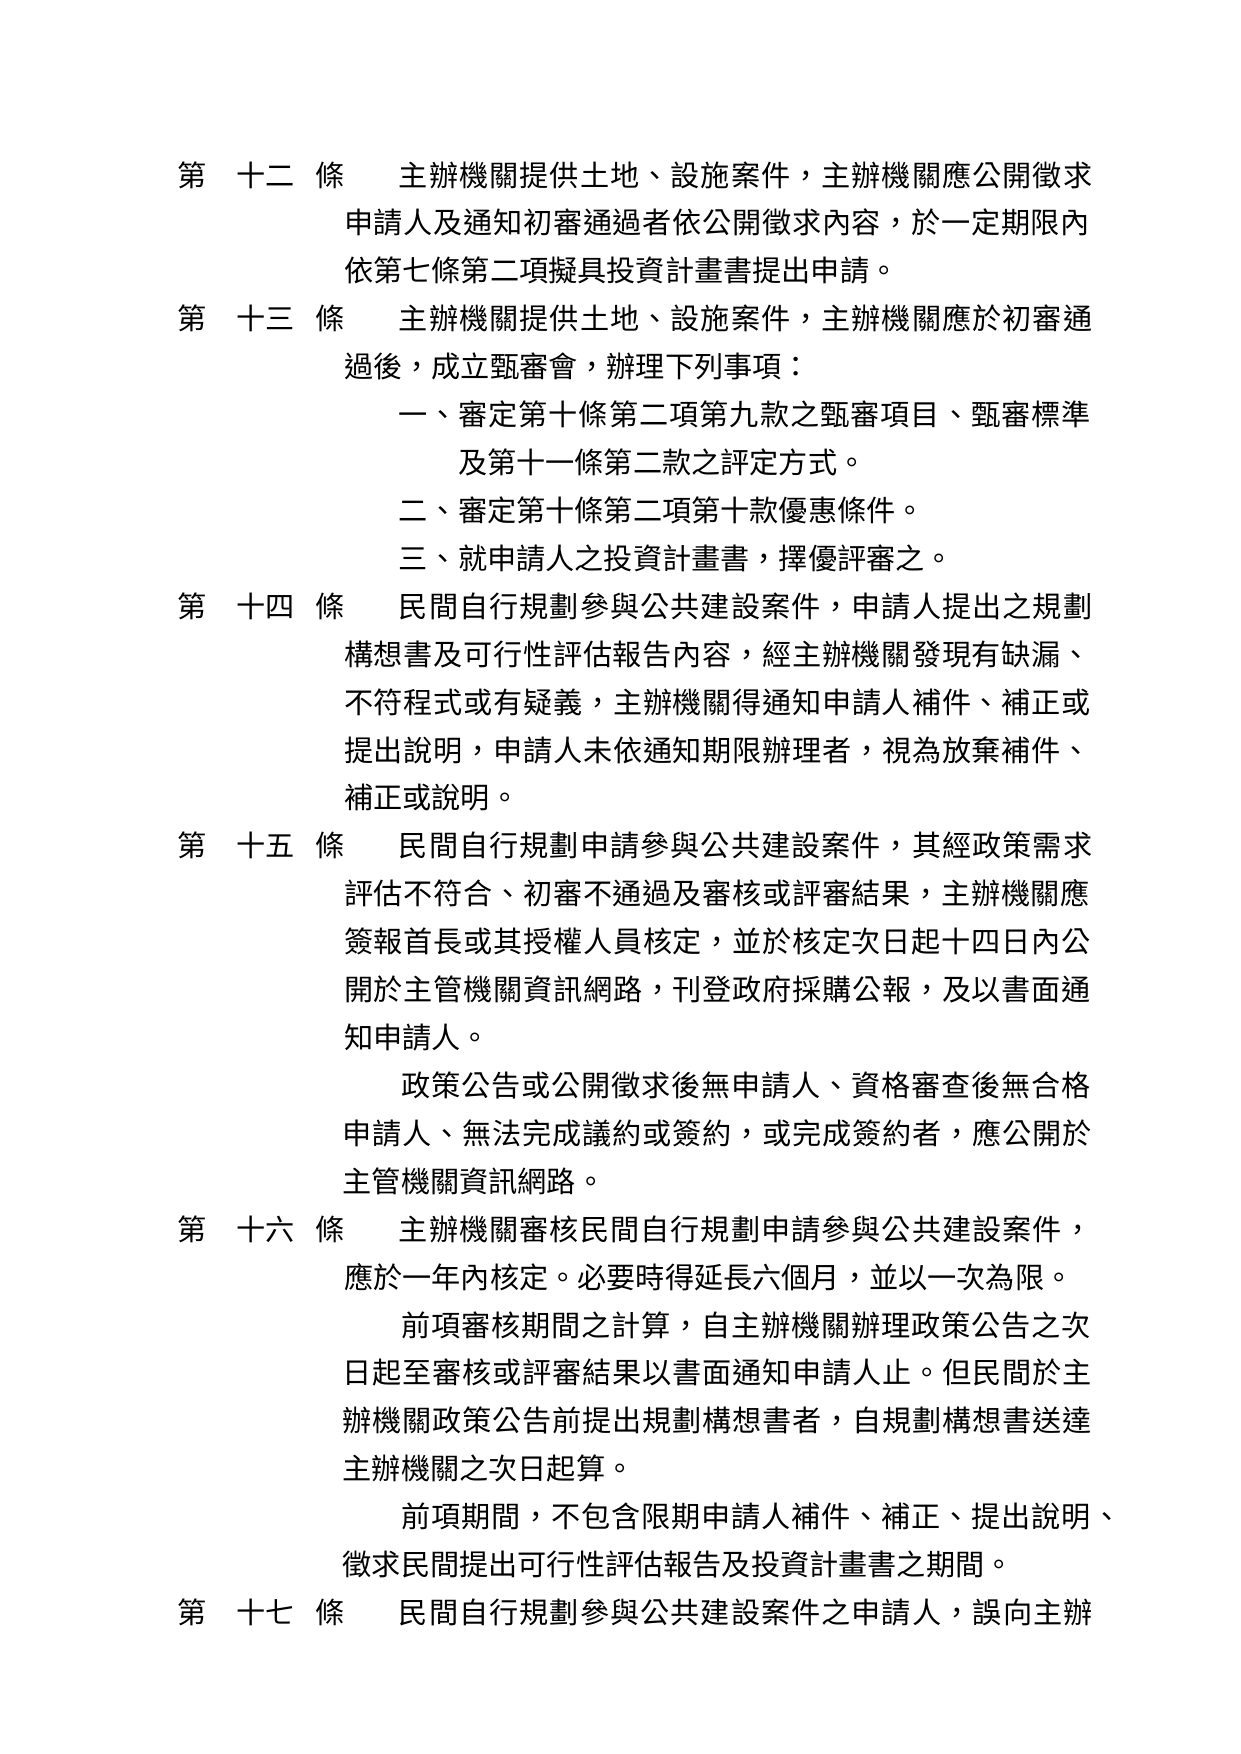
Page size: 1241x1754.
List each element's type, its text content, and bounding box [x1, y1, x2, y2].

text 第 十三 條 主辦機關提供土地、設施案件，主辦機關應於初審通過後，成立甄審會，辦理下列事項： [177, 291, 1092, 387]
text 第 十五 條 民間自行規劃申請參與公共建設案件，其經政策需求評估不符合、初審不通過及審核或評審結果，主辦機關應簽報首長或其授權人員核定，並於核定次日起十四日內公開於主管機關資訊網路，刊登政府採購公報，及以書面通知申請人。 [177, 818, 1092, 1058]
text 前項審核期間之計算，自主辦機關辦理政策公告之次日起至審核或評審結果以書面通知申請人止。但民間於主辦機關政策公告前提出規劃構想書者，自規劃構想書送達主辦機關之次日起算。 [342, 1298, 1092, 1489]
text 第 十七 條 民間自行規劃參與公共建設案件之申請人，誤向主辦 [177, 1585, 1092, 1633]
text 二、 審定第十條第二項第十款優惠條件。 [399, 483, 1092, 531]
text 前項期間，不包含限期申請人補件、補正、提出說明、徵求民間提出可行性評估報告及投資計畫書之期間。 [342, 1489, 1092, 1585]
text 政策公告或公開徵求後無申請人、資格審查後無合格申請人、無法完成議約或簽約，或完成簽約者，應公開於主管機關資訊網路。 [342, 1058, 1092, 1202]
text 一、 審定第十條第二項第九款之甄審項目、甄審標準及第十一條第二款之評定方式。 [399, 387, 1092, 483]
text 第 十六 條 主辦機關審核民間自行規劃申請參與公共建設案件，應於一年內核定。必要時得延長六個月，並以一次為限。 [177, 1202, 1092, 1298]
text 第 十四 條 民間自行規劃參與公共建設案件，申請人提出之規劃構想書及可行性評估報告內容，經主辦機關發現有缺漏、不符程式或有疑義，主辦機關得通知申請人補件、補正或提出說明，申請人未依通知期限辦理者，視為放棄補件、補正或說明。 [177, 579, 1092, 818]
text 三、 就申請人之投資計畫書，擇優評審之。 [399, 531, 1092, 579]
text 第 十二 條 主辦機關提供土地、設施案件，主辦機關應公開徵求申請人及通知初審通過者依公開徵求內容，於一定期限內，依第七條第二項擬具投資計畫書提出申請。 [177, 148, 1092, 291]
